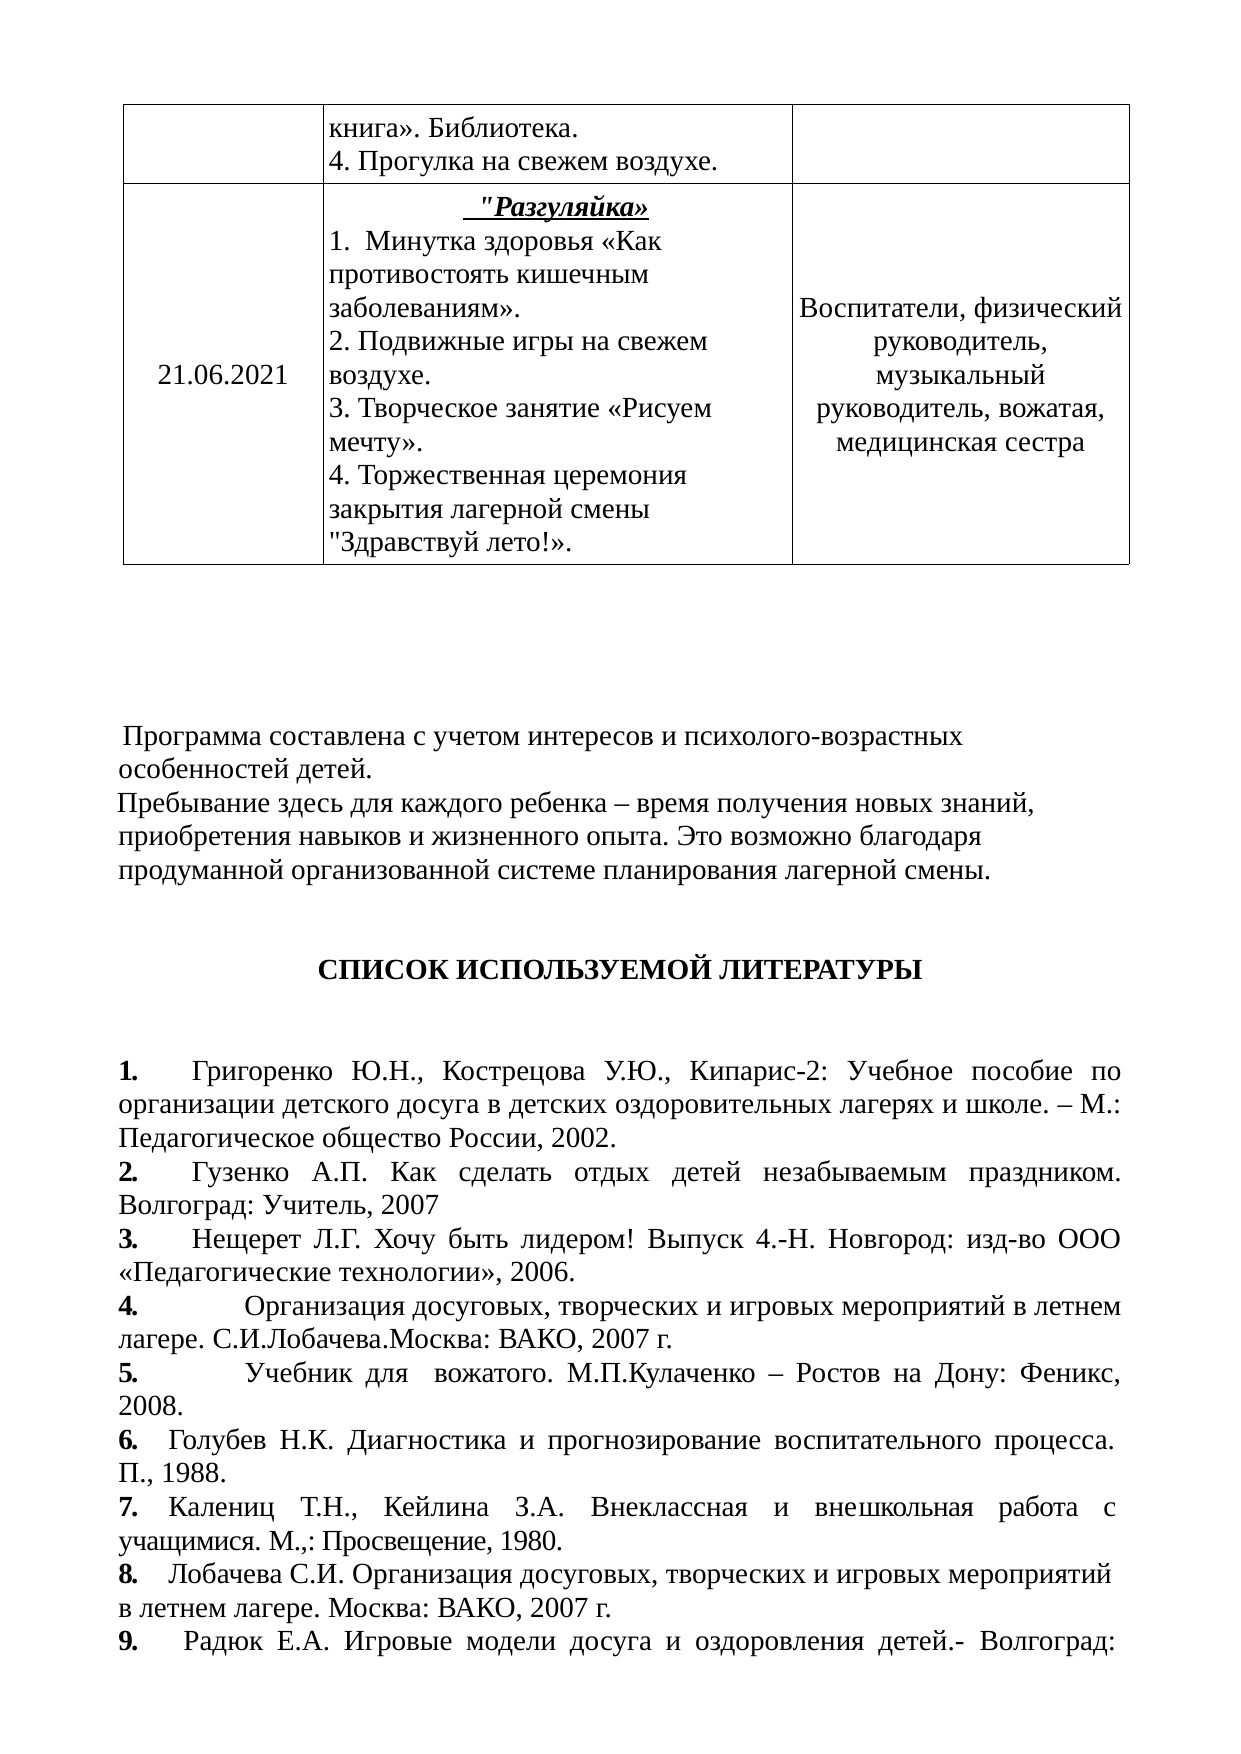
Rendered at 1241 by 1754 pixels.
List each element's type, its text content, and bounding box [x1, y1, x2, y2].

table_cell [124, 105, 323, 183]
text СПИСОК ИСПОЛЬЗУЕМОЙ ЛИТЕРАТУРЫ [118, 952, 1122, 986]
table_cell Воспитатели, физический руководитель, музыкальный руководитель, вожатая, медицинская сестра [793, 184, 1129, 564]
text Программа составлена с учетом интересов и психолого-возрастных особенностей детей. [115, 718, 1122, 785]
list Калениц Т.Н., Кейлина З.А. Внеклассная и внешкольная работа с учащимися. М.,: Просвещение, 1980. [118, 1489, 1116, 1556]
list Радюк Е.А. Игровые модели досуга и оздоровления детей.- Волгоград: [118, 1623, 1116, 1657]
list Лобачева С.И. Организация досуговых, творческих и игровых мероприятий [118, 1556, 1116, 1590]
text в летнем лагере. Москва: ВАКО, 2007 г. [118, 1590, 1116, 1623]
list Гузенко А.П. Как сделать отдых детей незабываемым праздником. Волгоград: Учитель, 2007 [118, 1154, 1122, 1221]
table_cell 21.06.2021 [124, 184, 323, 564]
list Григоренко Ю.Н., Кострецова У.Ю., Кипарис-2: Учебное пособие по организации детского досуга в детских оздоровительных лагерях и школе. – М.: Педагогическое общество России, 2002. [118, 1053, 1122, 1154]
list Учебник для вожатого. М.П.Кулаченко – Ростов на Дону: Феникс, 2008. [118, 1355, 1122, 1422]
list Нещерет Л.Г. Хочу быть лидером! Выпуск 4.-Н. Новгород: изд-во ООО «Педагогические технологии», 2006. [118, 1221, 1122, 1288]
list Голубев Н.К. Диагностика и прогнозирование воспитательного процесса. П., 1988. [118, 1422, 1116, 1489]
list Организация досуговых, творческих и игровых мероприятий в летнем лагере. С.И.Лобачева.Москва: ВАКО, 2007 г. [118, 1288, 1122, 1355]
table_cell "Разгуляйка» 1. Минутка здоровья «Как противостоять кишечным заболеваниям». 2. Подвижные игры на свежем воздухе. 3. Творческое занятие «Рисуем мечту». 4. Торжественная церемония закрытия лагерной смены "Здравствуй лето!». [324, 184, 792, 564]
text Пребывание здесь для каждого ребенка – время получения новых знаний, приобретения навыков и жизненного опыта. Это возможно благодаря продуманной организованной системе планирования лагерной смены. [117, 785, 1122, 885]
table_cell [793, 105, 1129, 183]
table_cell книга». Библиотека. 4. Прогулка на свежем воздухе. [324, 105, 792, 183]
